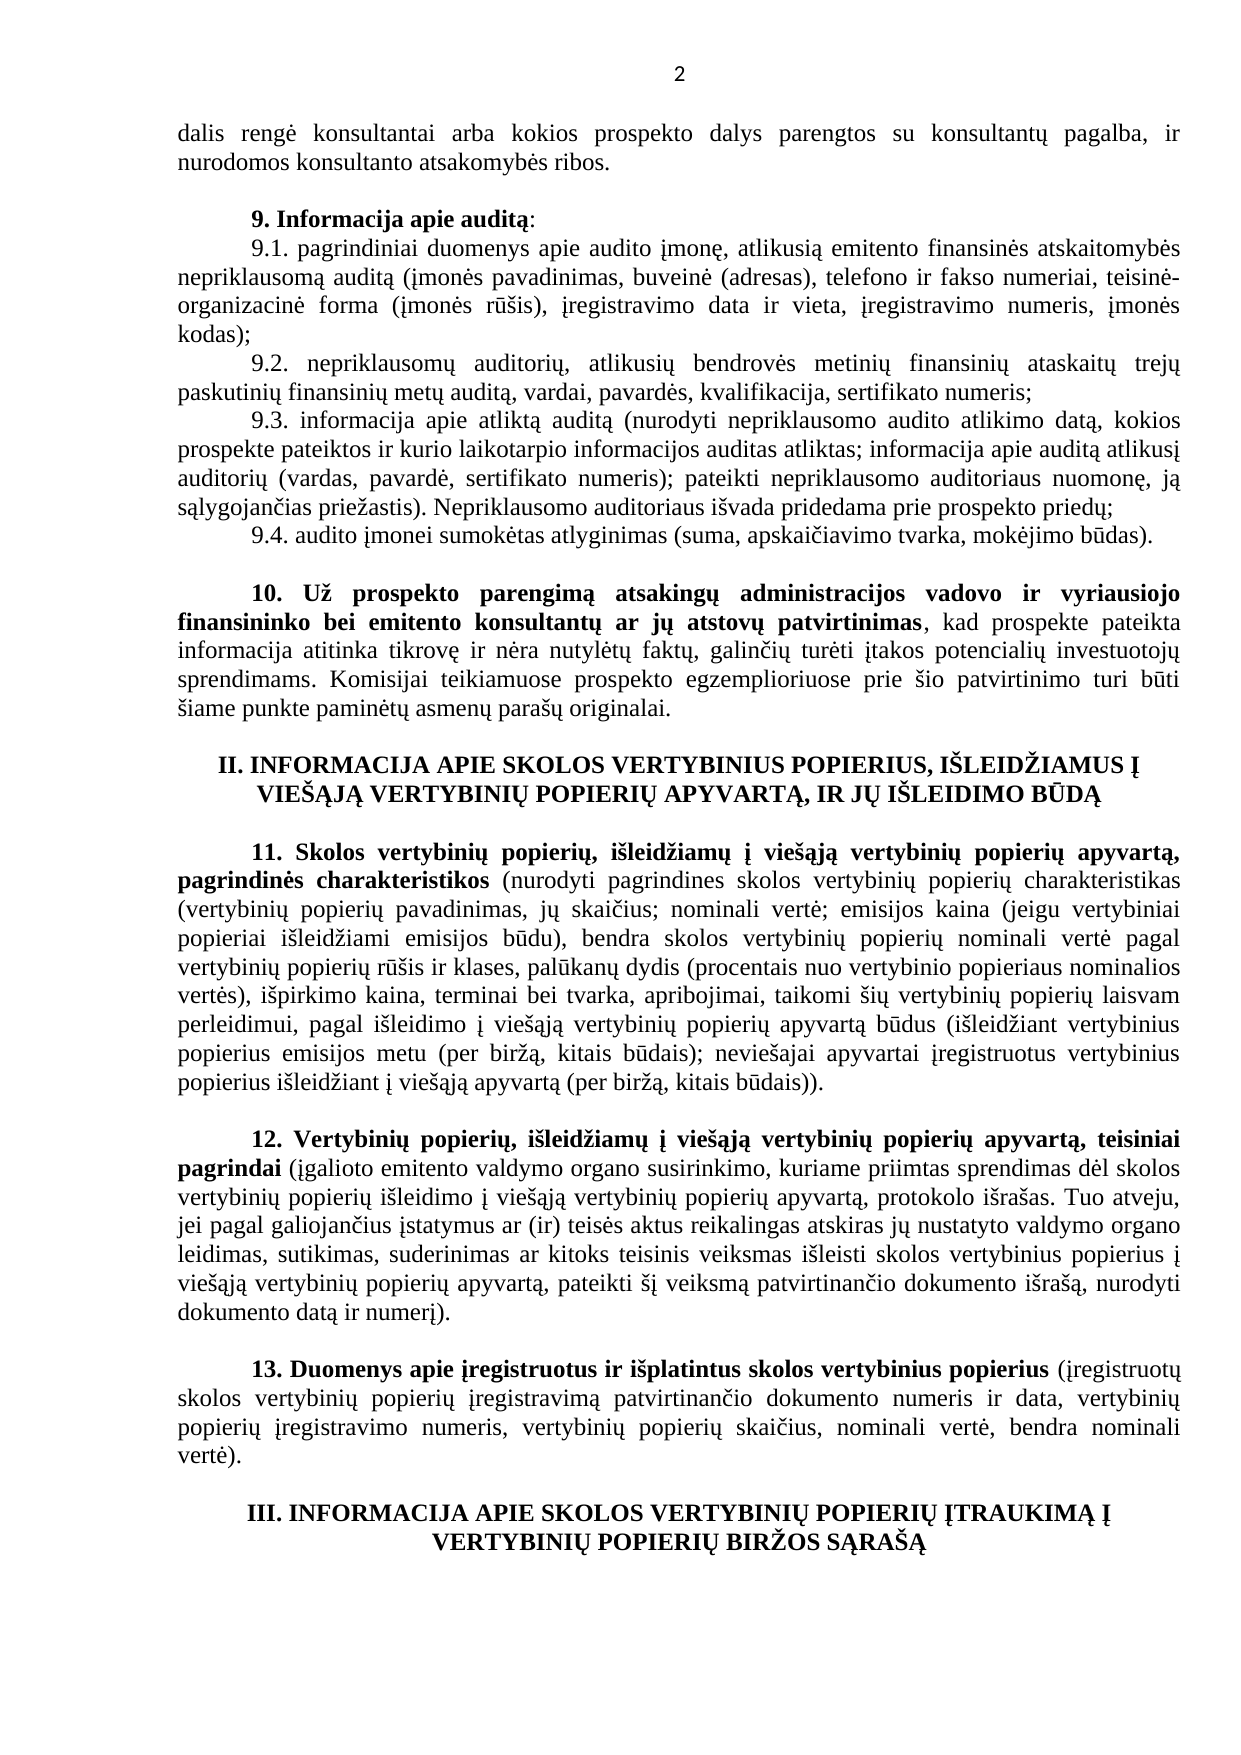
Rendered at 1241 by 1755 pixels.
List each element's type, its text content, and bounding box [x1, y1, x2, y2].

text 11. Skolos vertybinių popierių, išleidžiamų į viešąją vertybinių popierių apyvartą, pagrindinės charakteristikos (nurodyti pagrindines skolos vertybinių popierių charakteristikas (vertybinių popierių pavadinimas, jų skaičius; nominali vertė; emisijos kaina (jeigu vertybiniai popieriai išleidžiami emisijos būdu), bendra skolos vertybinių popierių nominali vertė pagal vertybinių popierių rūšis ir klases, palūkanų dydis (procentais nuo vertybinio popieriaus nominalios vertės), išpirkimo kaina, terminai bei tvarka, apribojimai, taikomi šių vertybinių popierių laisvam perleidimui, pagal išleidimo į viešąją vertybinių popierių apyvartą būdus (išleidžiant vertybinius popierius emisijos metu (per biržą, kitais būdais); neviešajai apyvartai įregistruotus vertybinius popierius išleidžiant į viešąją apyvartą (per biržą, kitais būdais)). [177, 837, 1181, 1096]
text 13. Duomenys apie įregistruotus ir išplatintus skolos vertybinius popierius (įregistruotų skolos vertybinių popierių įregistravimą patvirtinančio dokumento numeris ir data, vertybinių popierių įregistravimo numeris, vertybinių popierių skaičius, nominali vertė, bendra nominali vertė). [177, 1354, 1181, 1469]
text III. INFORMACIJA APIE SKOLOS VERTYBINIŲ POPIERIŲ ĮTRAUKIMĄ Į VERTYBINIŲ POPIERIŲ BIRŽOS SĄRAŠĄ [177, 1498, 1181, 1556]
text 10. Už prospekto parengimą atsakingų administracijos vadovo ir vyriausiojo finansininko bei emitento konsultantų ar jų atstovų patvirtinimas, kad prospekte pateikta informacija atitinka tikrovę ir nėra nutylėtų faktų, galinčių turėti įtakos potencialių investuotojų sprendimams. Komisijai teikiamuose prospekto egzemplioriuose prie šio patvirtinimo turi būti šiame punkte paminėtų asmenų parašų originalai. [177, 578, 1181, 722]
text II. INFORMACIJA APIE SKOLOS VERTYBINIUS POPIERIUS, IŠLEIDŽIAMUS Į VIEŠĄJĄ VERTYBINIŲ POPIERIŲ APYVARTĄ, IR JŲ IŠLEIDIMO BŪDĄ [177, 751, 1181, 808]
text 9.4. audito įmonei sumokėtas atlyginimas (suma, apskaičiavimo tvarka, mokėjimo būdas). [177, 521, 1181, 549]
text 9.2. nepriklausomų auditorių, atlikusių bendrovės metinių finansinių ataskaitų trejų paskutinių finansinių metų auditą, vardai, pavardės, kvalifikacija, sertifikato numeris; [177, 348, 1181, 406]
text 12. Vertybinių popierių, išleidžiamų į viešąją vertybinių popierių apyvartą, teisiniai pagrindai (įgalioto emitento valdymo organo susirinkimo, kuriame priimtas sprendimas dėl skolos vertybinių popierių išleidimo į viešąją vertybinių popierių apyvartą, protokolo išrašas. Tuo atveju, jei pagal galiojančius įstatymus ar (ir) teisės aktus reikalingas atskiras jų nustatyto valdymo organo leidimas, sutikimas, suderinimas ar kitoks teisinis veiksmas išleisti skolos vertybinius popierius į viešąją vertybinių popierių apyvartą, pateikti šį veiksmą patvirtinančio dokumento išrašą, nurodyti dokumento datą ir numerį). [177, 1124, 1181, 1326]
text 9. Informacija apie auditą: [177, 204, 1181, 233]
text dalis rengė konsultantai arba kokios prospekto dalys parengtos su konsultantų pagalba, ir nurodomos konsultanto atsakomybės ribos. [177, 118, 1181, 176]
text 9.3. informacija apie atliktą auditą (nurodyti nepriklausomo audito atlikimo datą, kokios prospekte pateiktos ir kurio laikotarpio informacijos auditas atliktas; informacija apie auditą atlikusį auditorių (vardas, pavardė, sertifikato numeris); pateikti nepriklausomo auditoriaus nuomonę, ją sąlygojančias priežastis). Nepriklausomo auditoriaus išvada pridedama prie prospekto priedų; [177, 406, 1181, 521]
text 9.1. pagrindiniai duomenys apie audito įmonę, atlikusią emitento finansinės atskaitomybės nepriklausomą auditą (įmonės pavadinimas, buveinė (adresas), telefono ir fakso numeriai, teisinė-organizacinė forma (įmonės rūšis), įregistravimo data ir vieta, įregistravimo numeris, įmonės kodas); [177, 233, 1181, 348]
